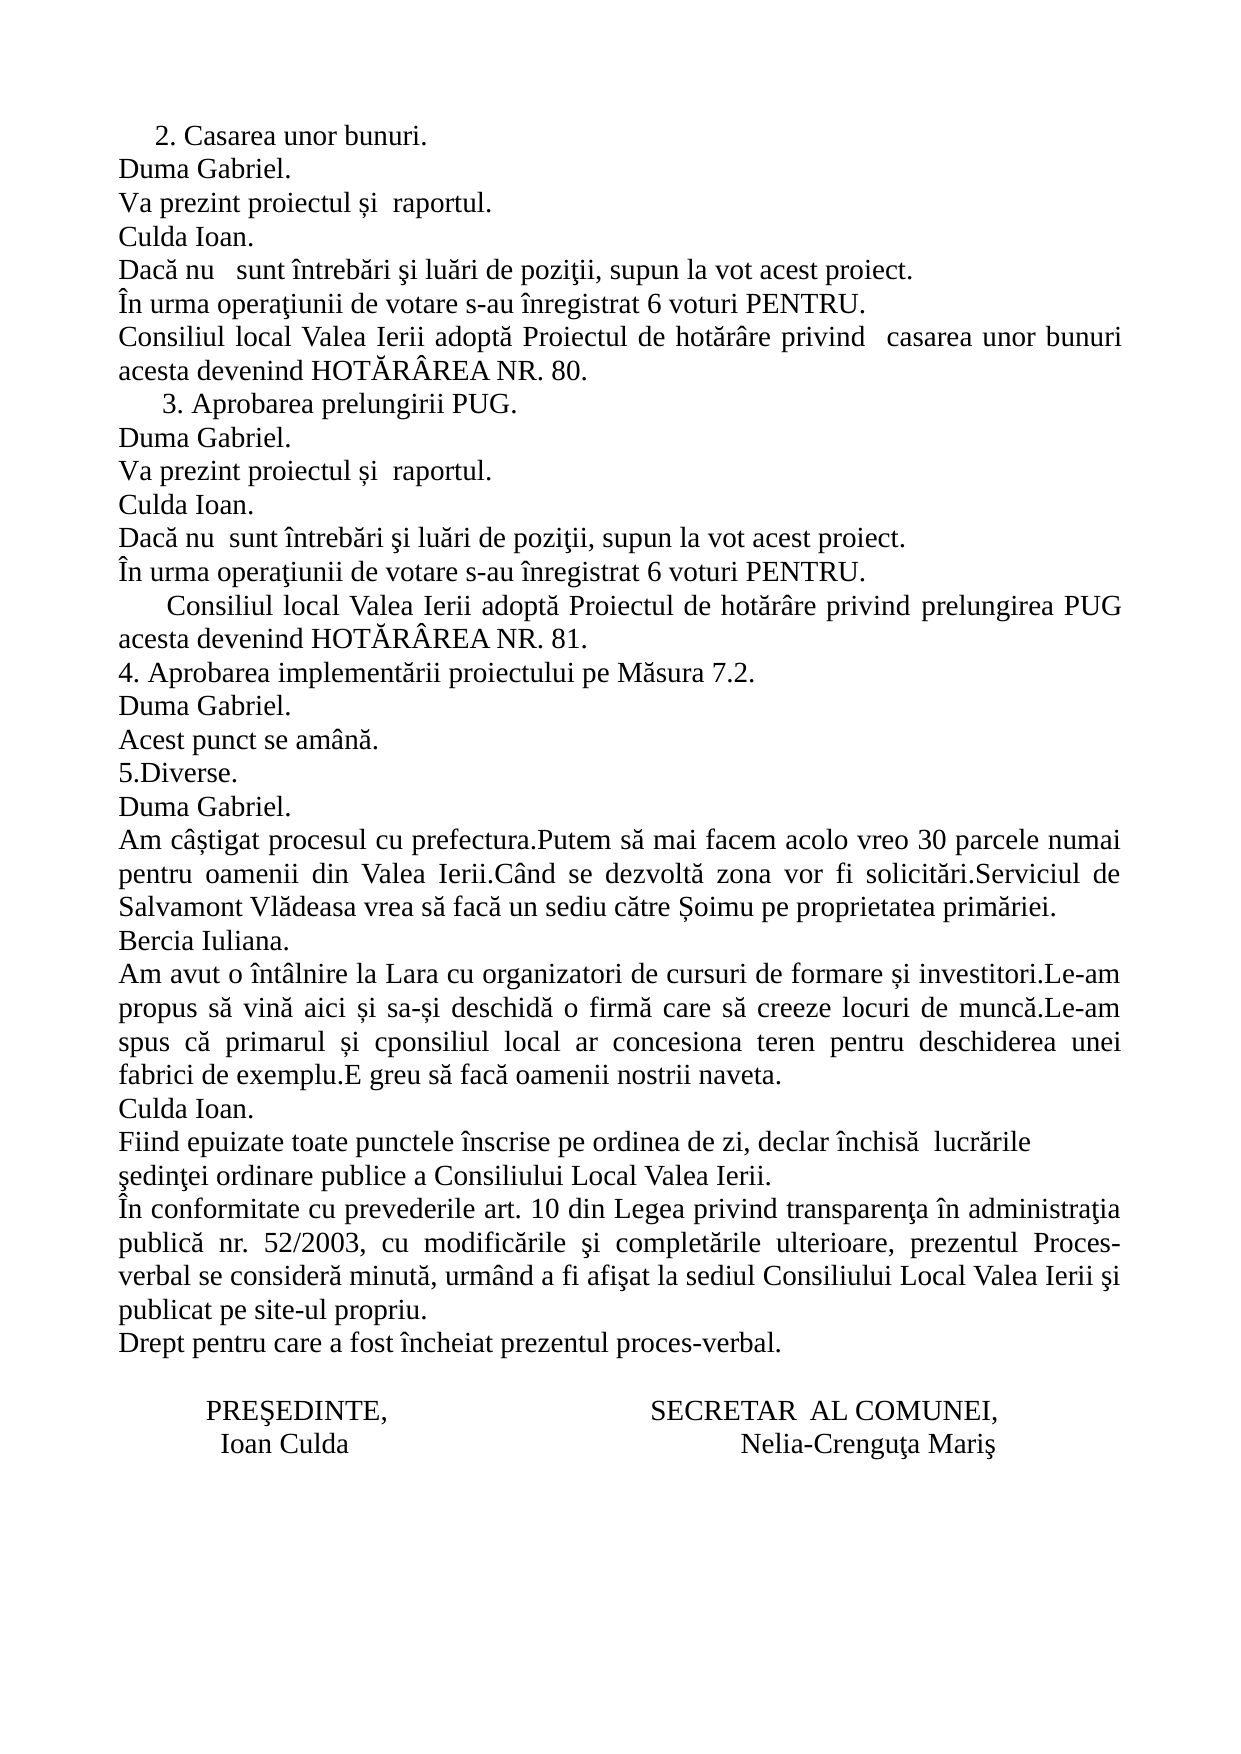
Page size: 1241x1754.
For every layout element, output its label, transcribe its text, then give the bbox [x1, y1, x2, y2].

text Am avut o întâlnire la Lara cu organizatori de cursuri de formare și investitori.Le-am propus să vină aici și sa-și deschidă o firmă care să creeze locuri de muncă.Le-am spus că primarul și cponsiliul local ar concesiona teren pentru deschiderea unei fabrici de exemplu.E greu să facă oamenii nostrii naveta. [118, 957, 1122, 1091]
text 4. Aprobarea implementării proiectului pe Măsura 7.2. [118, 655, 1122, 688]
text Culda Ioan. [118, 487, 1122, 521]
text Dacă nu sunt întrebări şi luări de poziţii, supun la vot acest proiect. [118, 521, 1122, 554]
text Culda Ioan. [118, 219, 1122, 252]
text Consiliul local Valea Ierii adoptă Proiectul de hotărâre privind casarea unor bunuri acesta devenind HOTĂRÂREA NR. 80. [118, 319, 1122, 386]
text Duma Gabriel. [118, 152, 1122, 185]
text Dacă nu sunt întrebări şi luări de poziţii, supun la vot acest proiect. [118, 252, 1122, 286]
text 2. Casarea unor bunuri. [118, 118, 1122, 152]
text Va prezint proiectul și raportul. [118, 185, 1122, 219]
text PREŞEDINTE, SECRETAR AL COMUNEI, [118, 1393, 1122, 1426]
text Am câștigat procesul cu prefectura.Putem să mai facem acolo vreo 30 parcele numai pentru oamenii din Valea Ierii.Când se dezvoltă zona vor fi solicitări.Serviciul de Salvamont Vlădeasa vrea să facă un sediu către Șoimu pe proprietatea primăriei. [118, 822, 1122, 923]
text Culda Ioan. [118, 1091, 1122, 1124]
text 5.Diverse. [118, 755, 1122, 789]
text Duma Gabriel. [118, 420, 1122, 453]
text Bercia Iuliana. [118, 923, 1122, 957]
text În urma operaţiunii de votare s-au înregistrat 6 voturi PENTRU. [118, 554, 1122, 588]
text Duma Gabriel. [118, 789, 1122, 822]
text Consiliul local Valea Ierii adoptă Proiectul de hotărâre privind prelungirea PUG acesta devenind HOTĂRÂREA NR. 81. [118, 588, 1122, 655]
text Duma Gabriel. [118, 688, 1122, 722]
text Acest punct se amână. [118, 722, 1122, 755]
text 3. Aprobarea prelungirii PUG. [118, 386, 1122, 420]
text Va prezint proiectul și raportul. [118, 453, 1122, 487]
text Drept pentru care a fost încheiat prezentul proces-verbal. [118, 1326, 1122, 1359]
text În conformitate cu prevederile art. 10 din Legea privind transparenţa în administraţia publică nr. 52/2003, cu modificările şi completările ulterioare, prezentul Proces-verbal se consideră minută, urmând a fi afişat la sediul Consiliului Local Valea Ierii şi publicat pe site-ul propriu. [118, 1191, 1122, 1326]
text Ioan Culda Nelia-Crenguţa Mariş [162, 1426, 1122, 1460]
text Fiind epuizate toate punctele înscrise pe ordinea de zi, declar închisă lucrările şedinţei ordinare publice a Consiliului Local Valea Ierii. [118, 1124, 1122, 1191]
text În urma operaţiunii de votare s-au înregistrat 6 voturi PENTRU. [118, 286, 1122, 319]
